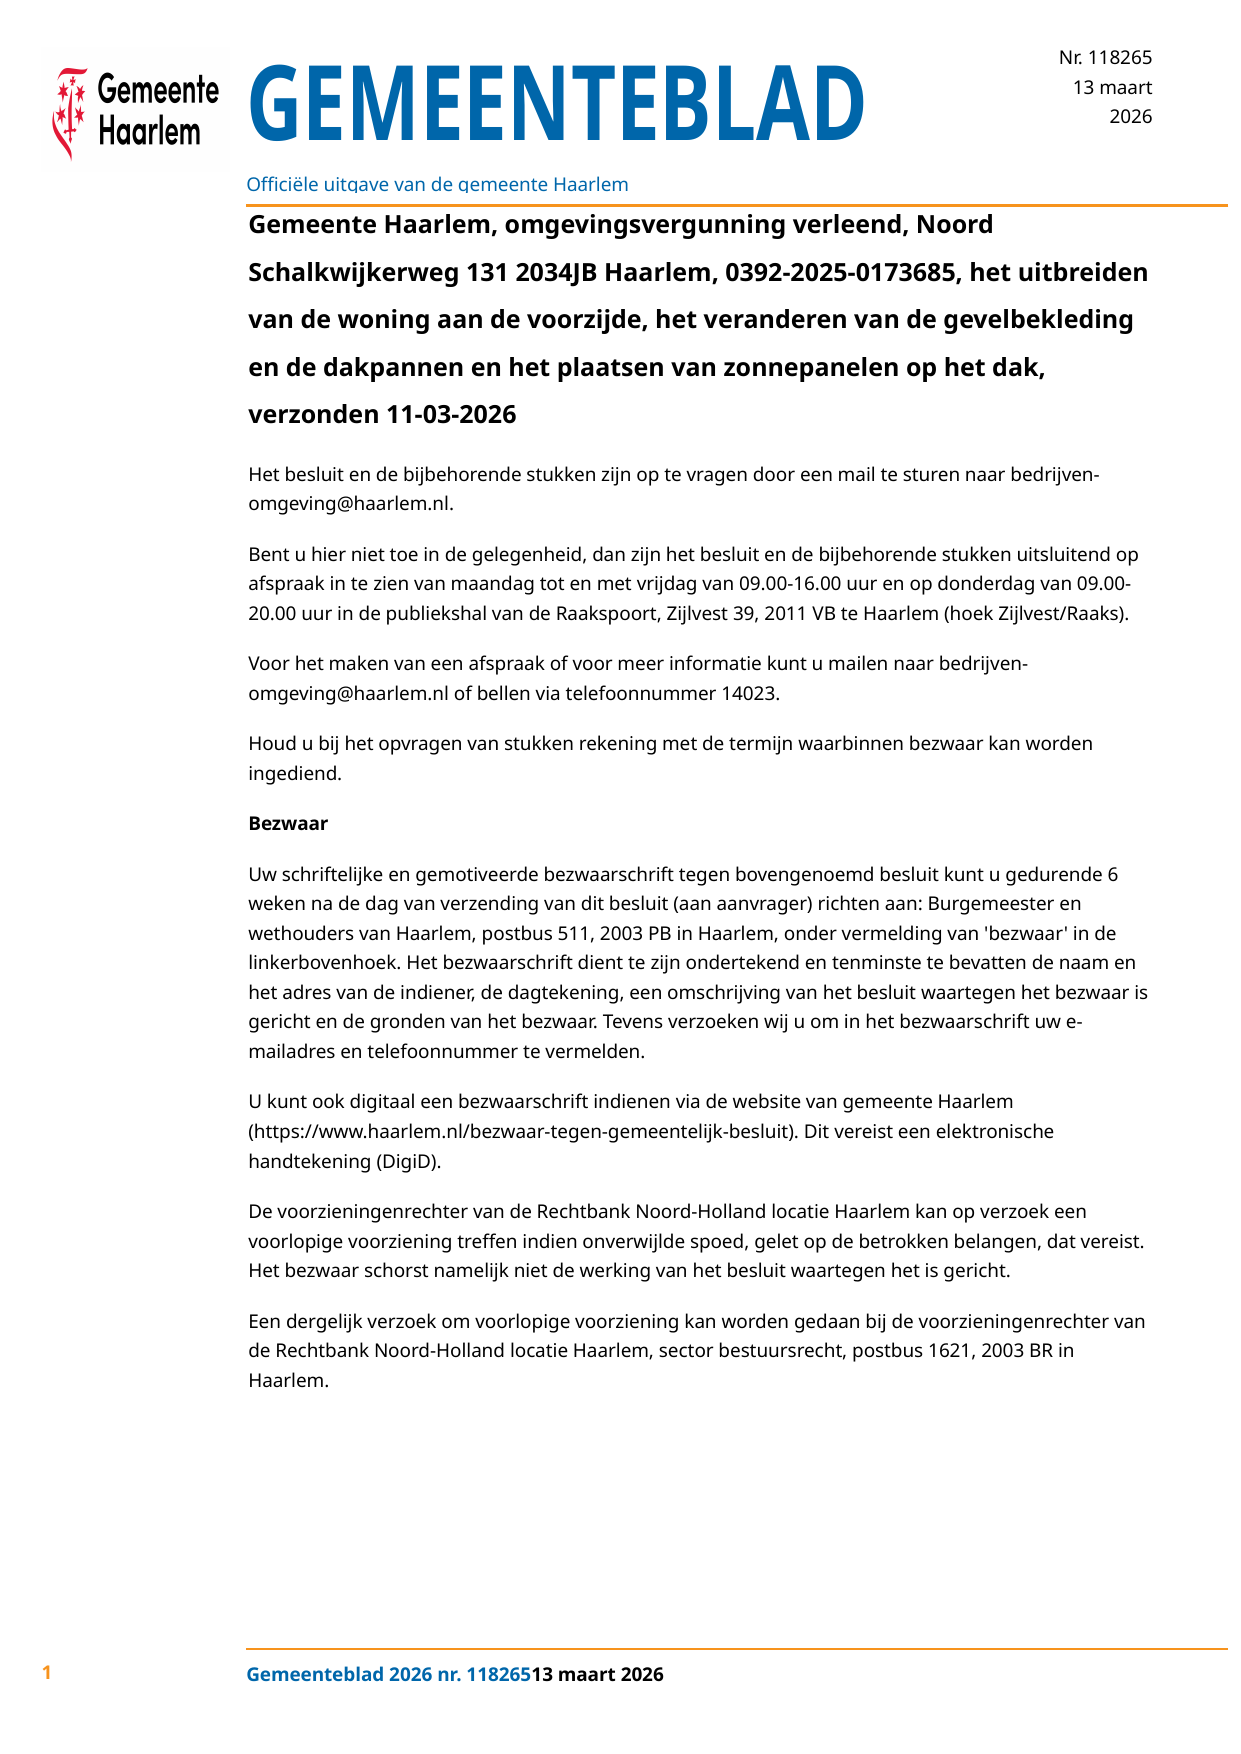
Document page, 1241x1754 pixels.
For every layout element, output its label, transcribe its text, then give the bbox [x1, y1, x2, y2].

text Bent u hier niet toe in de gelegenheid, dan zijn het besluit en de bijbehorende stukken uitsluitend op afspraak in te zien van maandag tot en met vrijdag van 09.00-16.00 uur en op donderdag van 09.00-20.00 uur in de publiekshal van de Raakspoort, Zijlvest 39, 2011 VB te Haarlem (hoek Zijlvest/Raaks). [248, 541, 1152, 626]
text U kunt ook digitaal een bezwaarschrift indienen via de website van gemeente Haarlem (https://www.haarlem.nl/bezwaar-tegen-gemeentelijk-besluit). Dit vereist een elektronische handtekening (DigiD). [248, 1089, 1152, 1173]
text Een dergelijk verzoek om voorlopige voorziening kan worden gedaan bij de voorzieningenrechter van de Rechtbank Noord-Holland locatie Haarlem, sector bestuursrecht, postbus 1621, 2003 BR in Haarlem. [248, 1308, 1152, 1393]
text Gemeente Haarlem, omgevingsvergunning verleend, Noord Schalkwijkerweg 131 2034JB Haarlem, 0392-2025-0173685, het uitbreiden van de woning aan de voorzijde, het veranderen van de gevelbekleding en de dakpannen en het plaatsen van zonnepanelen op het dak, verzonden 11-03-2026 [248, 207, 1152, 431]
text De voorzieningenrechter van de Rechtbank Noord-Holland locatie Haarlem kan op verzoek een voorlopige voorziening treffen indien onverwijlde spoed, gelet op de betrokken belangen, dat vereist. Het bezwaar schorst namelijk niet de werking van het besluit waartegen het is gericht. [248, 1198, 1152, 1283]
text Bezwaar [248, 810, 1152, 836]
text Voor het maken van een afspraak of voor meer informatie kunt u mailen naar bedrijven-omgeving@haarlem.nl of bellen via telefoonnummer 14023. [248, 650, 1152, 706]
text Uw schriftelijke en gemotiveerde bezwaarschrift tegen bovengenoemd besluit kunt u gedurende 6 weken na de dag van verzending van dit besluit (aan aanvrager) richten aan: Burgemeester en wethouders van Haarlem, postbus 511, 2003 PB in Haarlem, onder vermelding van 'bezwaar' in de linkerbovenhoek. Het bezwaarschrift dient te zijn ondertekend en tenminste te bevatten de naam en het adres van de indiener, de dagtekening, een omschrijving van het besluit waartegen het bezwaar is gericht en de gronden van het bezwaar. Tevens verzoeken wij u om in het bezwaarschrift uw e-mailadres en telefoonnummer te vermelden. [248, 861, 1152, 1064]
picture [41, 47, 231, 172]
text Houd u bij het opvragen van stukken rekening met de termijn waarbinnen bezwaar kan worden ingediend. [248, 730, 1152, 786]
text Het besluit en de bijbehorende stukken zijn op te vragen door een mail te sturen naar bedrijven-omgeving@haarlem.nl. [248, 461, 1152, 516]
